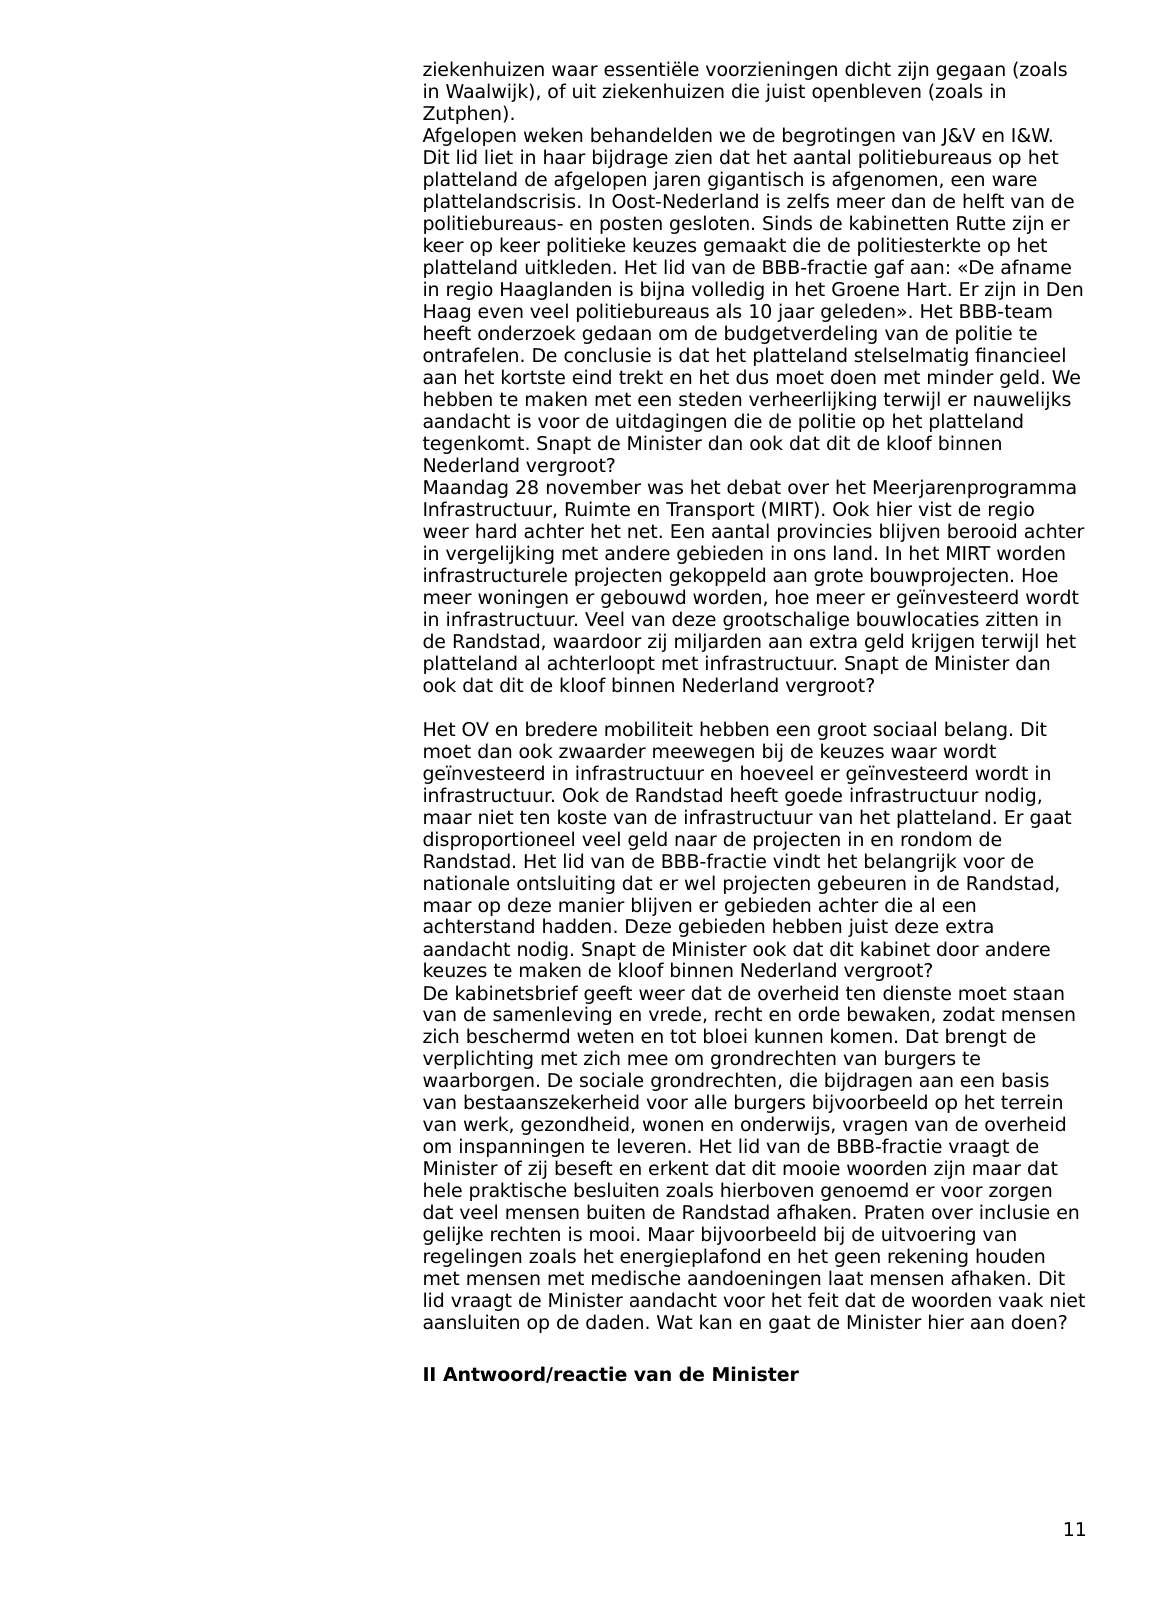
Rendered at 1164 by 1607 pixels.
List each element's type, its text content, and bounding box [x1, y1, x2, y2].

subtitle II Antwoord/reactie van de Minister [422, 1364, 1087, 1386]
text Afgelopen weken behandelden we de begrotingen van J&V en I&W. Dit lid liet in haar bijdrage zien dat het aantal politiebureaus op het platteland de afgelopen jaren gigantisch is afgenomen, een ware plattelandscrisis. In Oost-Nederland is zelfs meer dan de helft van de politiebureaus- en posten gesloten. Sinds de kabinetten Rutte zijn er keer op keer politieke keuzes gemaakt die de politiesterkte op het platteland uitkleden. Het lid van de BBB-fractie gaf aan: «De afname in regio Haaglanden is bijna volledig in het Groene Hart. Er zijn in Den Haag even veel politiebureaus als 10 jaar geleden». Het BBB-team heeft onderzoek gedaan om de budgetverdeling van de politie te ontrafelen. De conclusie is dat het platteland stelselmatig financieel aan het kortste eind trekt en het dus moet doen met minder geld. We hebben te maken met een steden verheerlijking terwijl er nauwelijks aandacht is voor de uitdagingen die de politie op het platteland tegenkomt. Snapt de Minister dan ook dat dit de kloof binnen Nederland vergroot? [422, 125, 1087, 477]
text ziekenhuizen waar essentiële voorzieningen dicht zijn gegaan (zoals in Waalwijk), of uit ziekenhuizen die juist openbleven (zoals in Zutphen). [422, 59, 1087, 125]
text De kabinetsbrief geeft weer dat de overheid ten dienste moet staan van de samenleving en vrede, recht en orde bewaken, zodat mensen zich beschermd weten en tot bloei kunnen komen. Dat brengt de verplichting met zich mee om grondrechten van burgers te waarborgen. De sociale grondrechten, die bijdragen aan een basis van bestaanszekerheid voor alle burgers bijvoorbeeld op het terrein van werk, gezondheid, wonen en onderwijs, vragen van de overheid om inspanningen te leveren. Het lid van de BBB-fractie vraagt de Minister of zij beseft en erkent dat dit mooie woorden zijn maar dat hele praktische besluiten zoals hierboven genoemd er voor zorgen dat veel mensen buiten de Randstad afhaken. Praten over inclusie en gelijke rechten is mooi. Maar bijvoorbeeld bij de uitvoering van regelingen zoals het energieplafond en het geen rekening houden met mensen met medische aandoeningen laat mensen afhaken. Dit lid vraagt de Minister aandacht voor het feit dat de woorden vaak niet aansluiten op de daden. Wat kan en gaat de Minister hier aan doen? [422, 982, 1087, 1334]
text Maandag 28 november was het debat over het Meerjarenprogramma Infrastructuur, Ruimte en Transport (MIRT). Ook hier vist de regio weer hard achter het net. Een aantal provincies blijven berooid achter in vergelijking met andere gebieden in ons land. In het MIRT worden infrastructurele projecten gekoppeld aan grote bouwprojecten. Hoe meer woningen er gebouwd worden, hoe meer er geïnvesteerd wordt in infrastructuur. Veel van deze grootschalige bouwlocaties zitten in de Randstad, waardoor zij miljarden aan extra geld krijgen terwijl het platteland al achterloopt met infrastructuur. Snapt de Minister dan ook dat dit de kloof binnen Nederland vergroot? [422, 477, 1087, 696]
text Het OV en bredere mobiliteit hebben een groot sociaal belang. Dit moet dan ook zwaarder meewegen bij de keuzes waar wordt geïnvesteerd in infrastructuur en hoeveel er geïnvesteerd wordt in infrastructuur. Ook de Randstad heeft goede infrastructuur nodig, maar niet ten koste van de infrastructuur van het platteland. Er gaat disproportioneel veel geld naar de projecten in en rondom de Randstad. Het lid van de BBB-fractie vindt het belangrijk voor de nationale ontsluiting dat er wel projecten gebeuren in de Randstad, maar op deze manier blijven er gebieden achter die al een achterstand hadden. Deze gebieden hebben juist deze extra aandacht nodig. Snapt de Minister ook dat dit kabinet door andere keuzes te maken de kloof binnen Nederland vergroot? [422, 719, 1087, 982]
